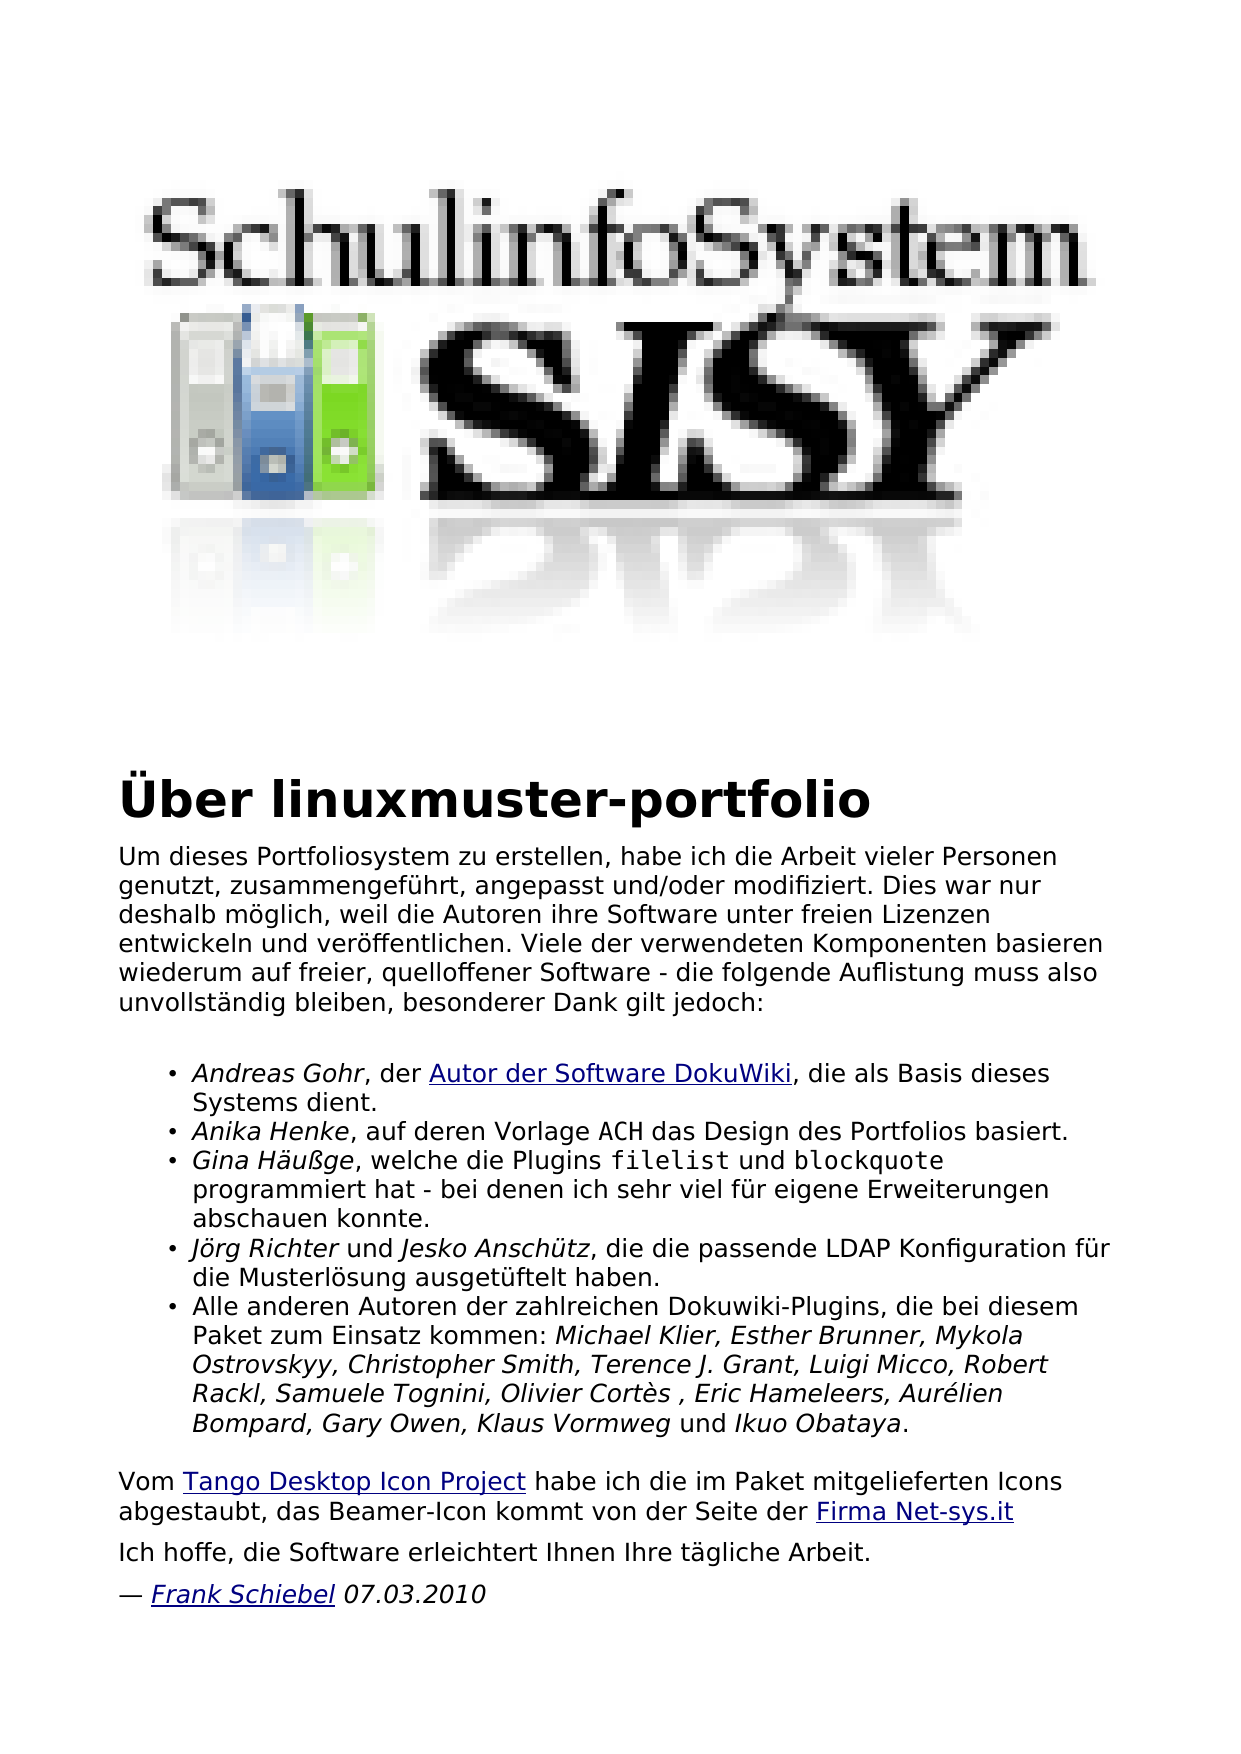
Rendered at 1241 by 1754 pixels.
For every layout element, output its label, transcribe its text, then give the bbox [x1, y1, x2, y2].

picture [118, 118, 1123, 705]
text Vom Tango Desktop Icon Project habe ich die im Paket mitgelieferten Icons abgestaubt, das Beamer-Icon kommt von der Seite der Firma Net-sys.it [118, 1467, 1122, 1526]
list Andreas Gohr, der Autor der Software DokuWiki, die als Basis dieses Systems dient. [177, 1059, 1122, 1117]
list Gina Häußge, welche die Plugins filelist und blockquote programmiert hat - bei denen ich sehr viel für eigene Erweiterungen abschauen konnte. [177, 1146, 1122, 1234]
text Ich hoffe, die Software erleichtert Ihnen Ihre tägliche Arbeit. [118, 1538, 1122, 1567]
list Jörg Richter und Jesko Anschütz, die die passende LDAP Konfiguration für die Musterlösung ausgetüftelt haben. [177, 1234, 1122, 1292]
list Anika Henke, auf deren Vorlage ACH das Design des Portfolios basiert. [177, 1117, 1122, 1146]
list Alle anderen Autoren der zahlreichen Dokuwiki-Plugins, die bei diesem Paket zum Einsatz kommen: Michael Klier, Esther Brunner, Mykola Ostrovskyy, Christopher Smith, Terence J. Grant, Luigi Micco, Robert Rackl, Samuele Tognini, Olivier Cortès , Eric Hameleers, Aurélien Bompard, Gary Owen, Klaus Vormweg und Ikuo Obataya. [177, 1292, 1122, 1438]
subtitle Über linuxmuster-portfolio [118, 771, 1122, 829]
text Um dieses Portfoliosystem zu erstellen, habe ich die Arbeit vieler Personen genutzt, zusammengeführt, angepasst und/oder modifiziert. Dies war nur deshalb möglich, weil die Autoren ihre Software unter freien Lizenzen entwickeln und veröffentlichen. Viele der verwendeten Komponenten basieren wiederum auf freier, quelloffener Software - die folgende Auflistung muss also unvollständig bleiben, besonderer Dank gilt jedoch: [118, 842, 1122, 1017]
text — Frank Schiebel 07.03.2010 [118, 1580, 1122, 1609]
